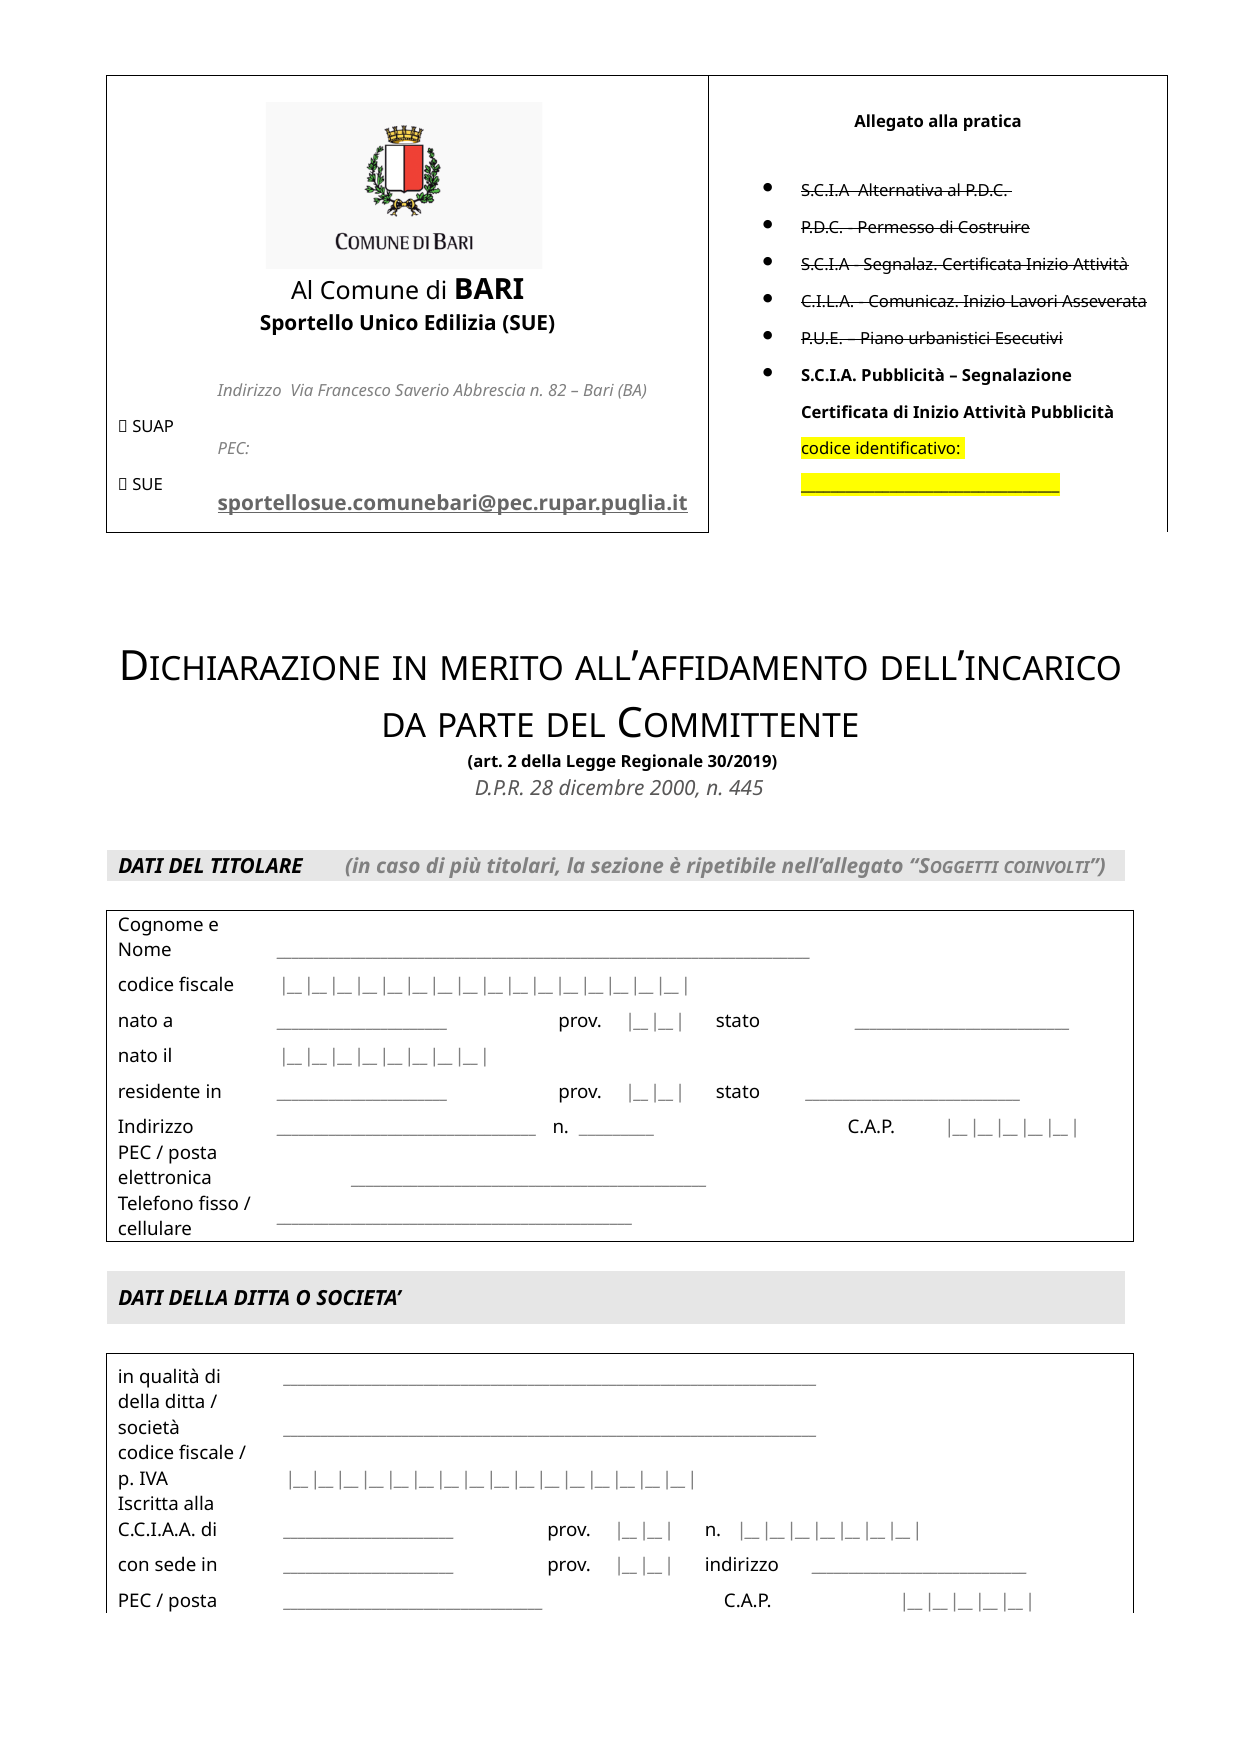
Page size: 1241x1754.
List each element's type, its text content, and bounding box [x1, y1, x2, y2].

table_cell n. |__|__|__|__|__|__|__| [693, 1491, 1133, 1542]
table_cell  SUAP  SUE [107, 365, 206, 532]
table_cell |__|__|__|__|__|__|__|__|__|__|__|__|__|__|__|__| [273, 1440, 1133, 1491]
table_header ________________________________________________________________________ [273, 1354, 1133, 1388]
table_cell PEC / posta elettronica [107, 1139, 267, 1190]
table_cell codice fiscale [107, 962, 267, 997]
table_cell ________________________________________________ [267, 1190, 795, 1241]
table_cell [795, 1190, 1133, 1241]
table_cell _______________________ [267, 1068, 547, 1103]
table_header in qualità di [107, 1354, 273, 1388]
table_cell ________________________________________________________________________ [273, 1389, 1133, 1439]
table_cell nato il [107, 1033, 267, 1068]
table_cell PEC / posta [107, 1577, 273, 1612]
table_cell della ditta / società [107, 1389, 273, 1439]
table_cell _______________________ [267, 997, 547, 1033]
table_cell _____________________________ [795, 997, 1133, 1033]
table_cell _______________________ [273, 1491, 536, 1542]
table_header DATI DELLA DITTA O SOCIETA’ [107, 1271, 1125, 1324]
table_cell |__|__|__|__|__|__|__|__|__|__|__|__|__|__|__|__| [267, 962, 1133, 997]
table_cell [704, 1033, 795, 1068]
table_cell Indirizzo [107, 1104, 267, 1139]
text Dichiarazione in merito all’affidamento dell’incarico da parte del Committente [118, 636, 1122, 750]
table_cell |__|__|__|__|__| [802, 1577, 1133, 1612]
text D.P.R. 28 dicembre 2000, n. 445 [118, 773, 1122, 801]
table_cell C.A.P. [693, 1577, 802, 1612]
table_header Cognome e Nome [107, 911, 267, 962]
table_cell Telefono fisso / cellulare [107, 1190, 267, 1241]
table_cell |__|__| [613, 1068, 704, 1103]
table_cell indirizzo [693, 1542, 802, 1577]
table_cell Indirizzo Via Francesco Saverio Abbrescia n. 82 – Bari (BA) PEC: sportellosue.comunebari@pec.rupar.puglia.it [206, 365, 708, 532]
table_cell ___________________________________ n. _________ [267, 1104, 795, 1139]
table_cell [795, 1139, 1133, 1190]
table_cell residente in [107, 1068, 267, 1103]
table_cell _____________________________ [802, 1542, 1133, 1577]
table_cell prov. [547, 1068, 613, 1103]
table_cell [547, 1033, 613, 1068]
table_cell prov. [536, 1542, 602, 1577]
table_cell ________________________________________________ [267, 1139, 795, 1190]
table_header DATI DEL TITOLARE (in caso di più titolari, la sezione è ripetibile nell’allegato “Soggetti coinvolti”) [107, 850, 1125, 881]
table_cell |__|__|__|__|__|__|__|__| [267, 1033, 547, 1068]
table_cell [613, 1033, 704, 1068]
table_cell codice fiscale / p. IVA [107, 1440, 273, 1491]
table_cell nato a [107, 997, 267, 1033]
table_cell |__|__| [602, 1491, 693, 1542]
table_header Al Comune di BARI Sportello Unico Edilizia (SUE) [107, 76, 708, 365]
table_cell ___________________________________ [273, 1577, 693, 1612]
table_header ________________________________________________________________________ [267, 911, 1133, 962]
table_cell _______________________ [273, 1542, 536, 1577]
table_header Allegato alla pratica S.C.I.A Alternativa al P.D.C. P.D.C. - Permesso di Costruire S.C.I.A - Segnalaz. Certificata Inizio Attività C.I.L.A. - Comunicaz. Inizio Lavori Asseverata P.U.E. – Piano urbanistici Esecutivi S.C.I.A. Pubblicità – Segnalazione Certificata di Inizio Attività Pubblicità codice identificativo: ___________________________________ [709, 76, 1167, 532]
text (art. 2 della Legge Regionale 30/2019) [118, 750, 1122, 772]
table_cell stato [704, 1068, 795, 1103]
table_cell Iscritta alla C.C.I.A.A. di [107, 1491, 273, 1542]
table_cell prov. [536, 1491, 602, 1542]
table_cell con sede in [107, 1542, 273, 1577]
table_cell |__|__| [613, 997, 704, 1033]
table_cell [795, 1033, 1133, 1068]
picture [265, 102, 543, 269]
table_cell prov. [547, 997, 613, 1033]
table_cell C.A.P. |__|__|__|__|__| [795, 1104, 1133, 1139]
table_cell _____________________________ [795, 1068, 1133, 1103]
table_cell stato [704, 997, 795, 1033]
table_cell |__|__| [602, 1542, 693, 1577]
